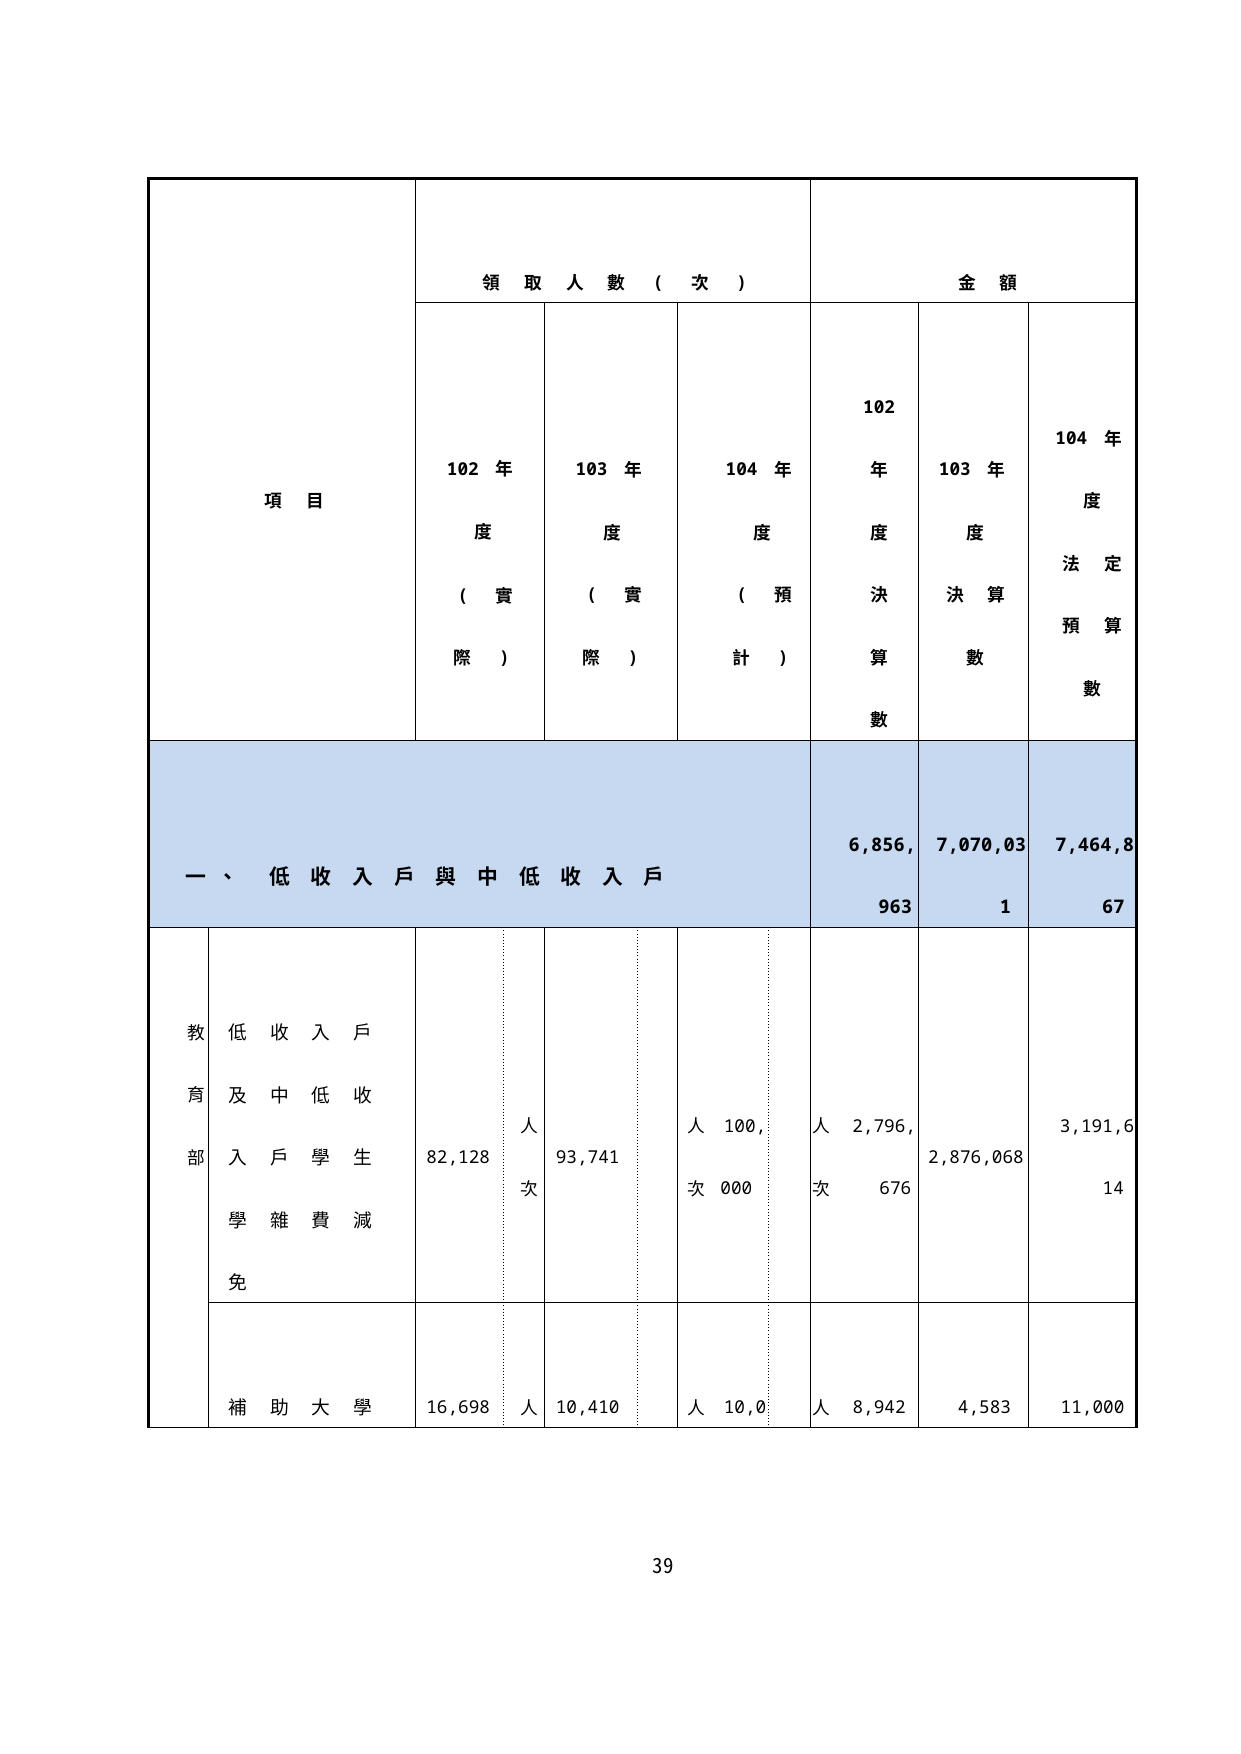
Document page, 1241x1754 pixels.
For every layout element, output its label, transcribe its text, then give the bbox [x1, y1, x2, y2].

table_cell 2,796,676 [811, 928, 918, 1302]
table_cell 10,000 [678, 1303, 769, 1427]
table_cell 82,128 [416, 928, 504, 1302]
table_cell 補助大學 [209, 1303, 415, 1427]
table_cell 4,583 [919, 1303, 1028, 1427]
table_cell 一、低收入戶與中低收入戶 [150, 741, 810, 927]
table_cell 93,741 [545, 928, 637, 1302]
table_cell 人 [504, 1303, 544, 1427]
table_cell 11,000 [1029, 1303, 1135, 1427]
table_cell 人次 [504, 928, 544, 1302]
table_cell 104年度 法定預算數 [1029, 303, 1135, 740]
table_cell 103年度 (實際) [545, 303, 677, 740]
table_cell 104年度 (預計) [678, 303, 810, 740]
table_header 項目 [150, 180, 415, 740]
table_cell 7,070,031 [919, 741, 1028, 927]
table_cell 教育部 [150, 928, 208, 1427]
table_cell 7,464,867 [1029, 741, 1135, 927]
table_cell 16,698 [416, 1303, 504, 1427]
table_cell 人次 [637, 928, 677, 1302]
table_cell 人次 [769, 1303, 810, 1427]
table_cell 8,942 [811, 1303, 918, 1427]
table_cell 102年度 (實際) [416, 303, 544, 740]
table_cell 人次 [637, 1303, 677, 1427]
table_cell 100,000 [678, 928, 769, 1302]
table_cell 人次 [769, 928, 810, 1302]
table_cell 10,410 [545, 1303, 637, 1427]
table_cell 6,856,963 [811, 741, 918, 927]
table_cell 低收入戶及中低收入戶學生學雜費減免 [209, 928, 415, 1302]
table_cell 102年度 決算數 [811, 303, 918, 740]
table_header 金額 [811, 180, 1135, 302]
table_cell 2,876,068 [919, 928, 1028, 1302]
table_cell 103年度 決算數 [919, 303, 1028, 740]
table_header 領取人數(次) [416, 180, 810, 302]
table_cell 3,191,614 [1029, 928, 1135, 1302]
